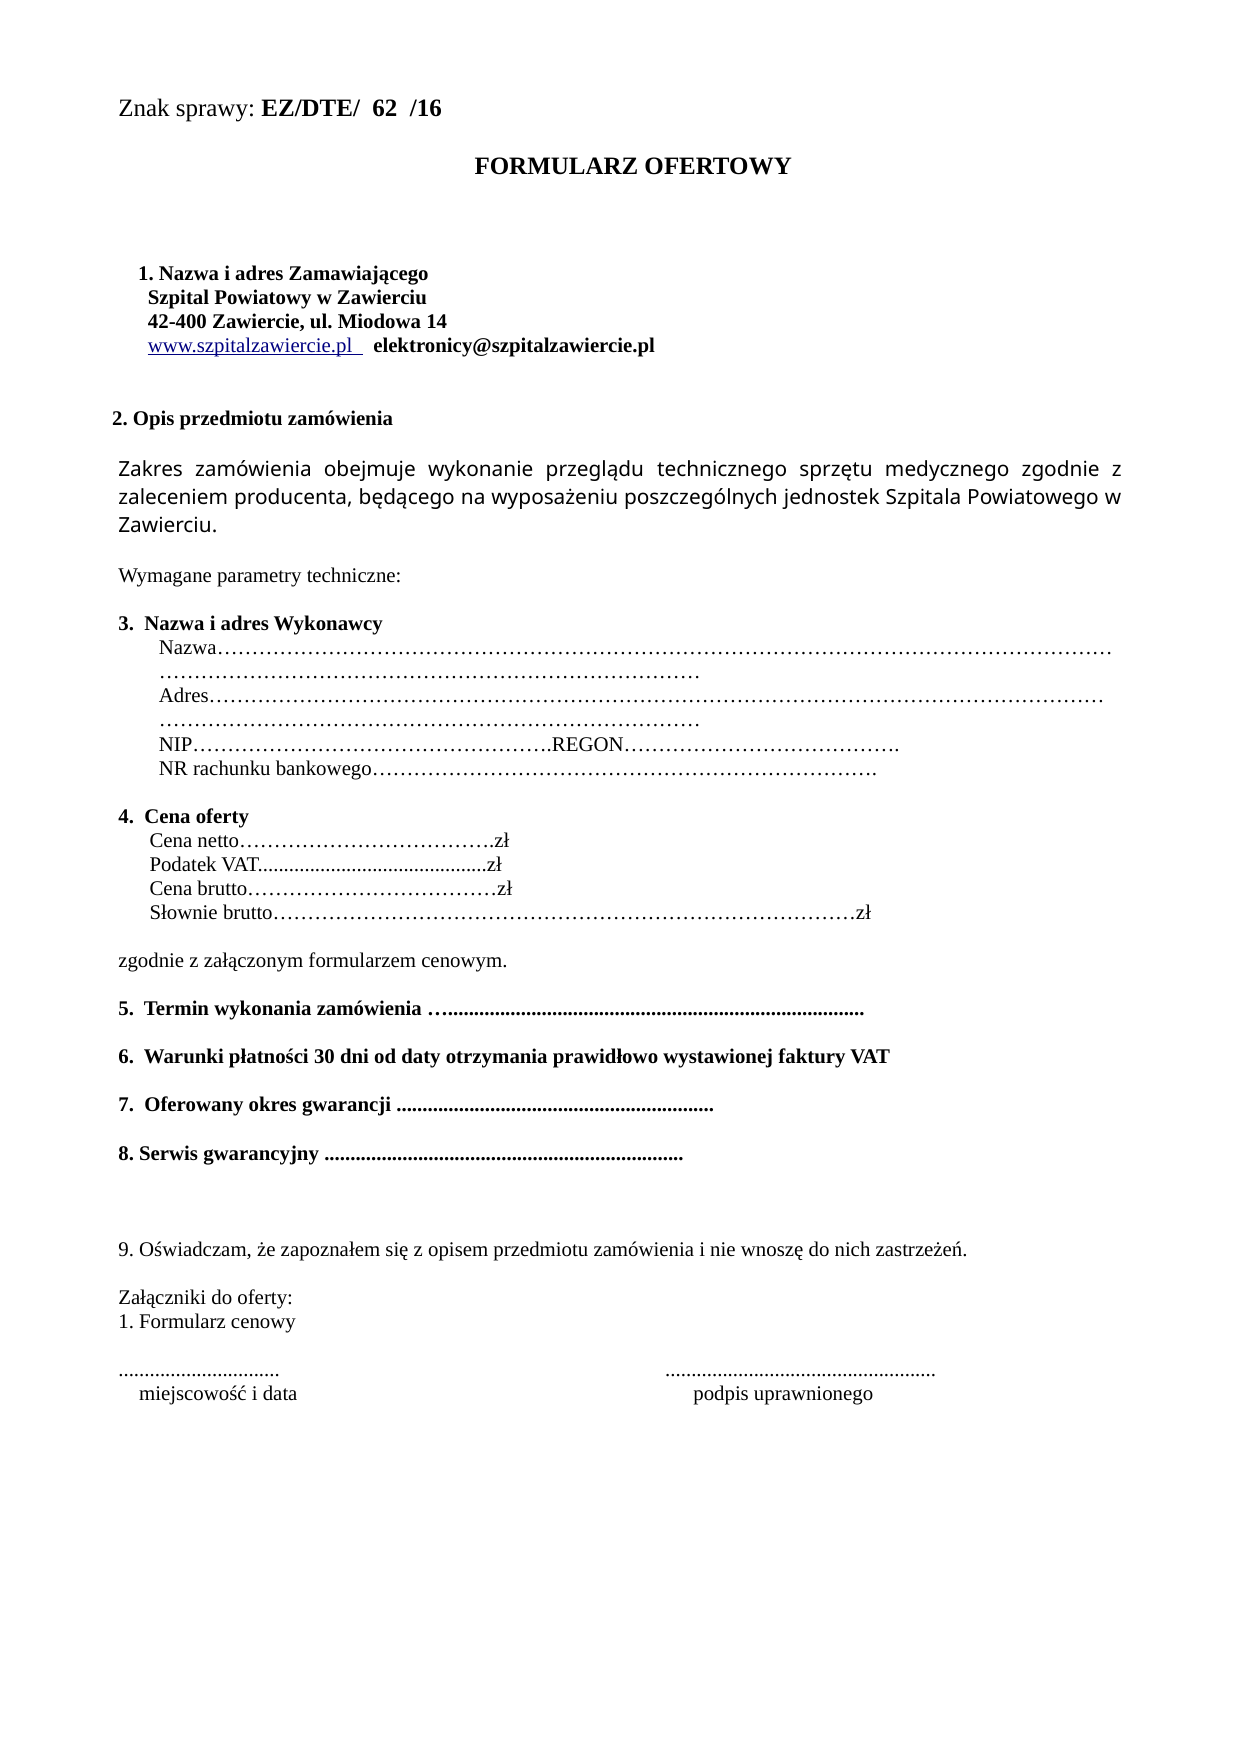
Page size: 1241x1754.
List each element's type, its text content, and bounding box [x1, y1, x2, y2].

text 6. Warunki płatności 30 dni od daty otrzymania prawidłowo wystawionej faktury VAT [118, 1044, 1122, 1068]
text Wymagane parametry techniczne: [118, 563, 1122, 587]
text FORMULARZ OFERTOWY [156, 151, 1122, 179]
text Cena netto……………………………….zł [118, 828, 1122, 852]
text Szpital Powiatowy w Zawierciu [148, 285, 1122, 309]
text 5. Termin wykonania zamówienia …................................................................................ [118, 996, 1122, 1020]
text www.szpitalzawiercie.pl elektronicy@szpitalzawiercie.pl [148, 333, 1122, 357]
text NIP…………………………………………….REGON…………………………………. [159, 731, 1122, 756]
text Cena brutto………………………………zł [118, 876, 1122, 900]
text 3. Nazwa i adres Wykonawcy [118, 611, 1122, 635]
text 2. Opis przedmiotu zamówienia [81, 406, 1122, 429]
text 42-400 Zawiercie, ul. Miodowa 14 [148, 309, 1122, 333]
text Słownie brutto…………………………………………………………………………zł [118, 900, 1122, 924]
text Załączniki do oferty: [118, 1285, 1122, 1309]
text Znak sprawy: EZ/DTE/ 62 /16 [118, 64, 1122, 122]
text 8. Serwis gwarancyjny ..................................................................... [118, 1141, 1122, 1164]
text miejscowość i data podpis uprawnionego [118, 1381, 1122, 1405]
text Nazwa……………………………………………………………………………………………………………………………………………………………………………………… [159, 635, 1122, 683]
text 7. Oferowany okres gwarancji ............................................................. [118, 1092, 1122, 1116]
text zgodnie z załączonym formularzem cenowym. [118, 948, 1122, 972]
text Adres……………………………………………………………………………………………………………………………………………………………………………………… [159, 683, 1122, 731]
text ............................... .................................................... [118, 1357, 1122, 1381]
text 1. Formularz cenowy [118, 1309, 1122, 1333]
text 4. Cena oferty [118, 804, 1122, 828]
text Zakres zamówienia obejmuje wykonanie przeglądu technicznego sprzętu medycznego zgodnie z zaleceniem producenta, będącego na wyposażeniu poszczególnych jednostek Szpitala Powiatowego w Zawierciu. [118, 454, 1122, 539]
text 1. Nazwa i adres Zamawiającego [81, 261, 1122, 285]
text 9. Oświadczam, że zapoznałem się z opisem przedmiotu zamówienia i nie wnoszę do nich zastrzeżeń. [118, 1237, 1122, 1261]
text NR rachunku bankowego………………………………………………………………. [159, 756, 1122, 779]
text Podatek VAT............................................zł [118, 852, 1122, 876]
